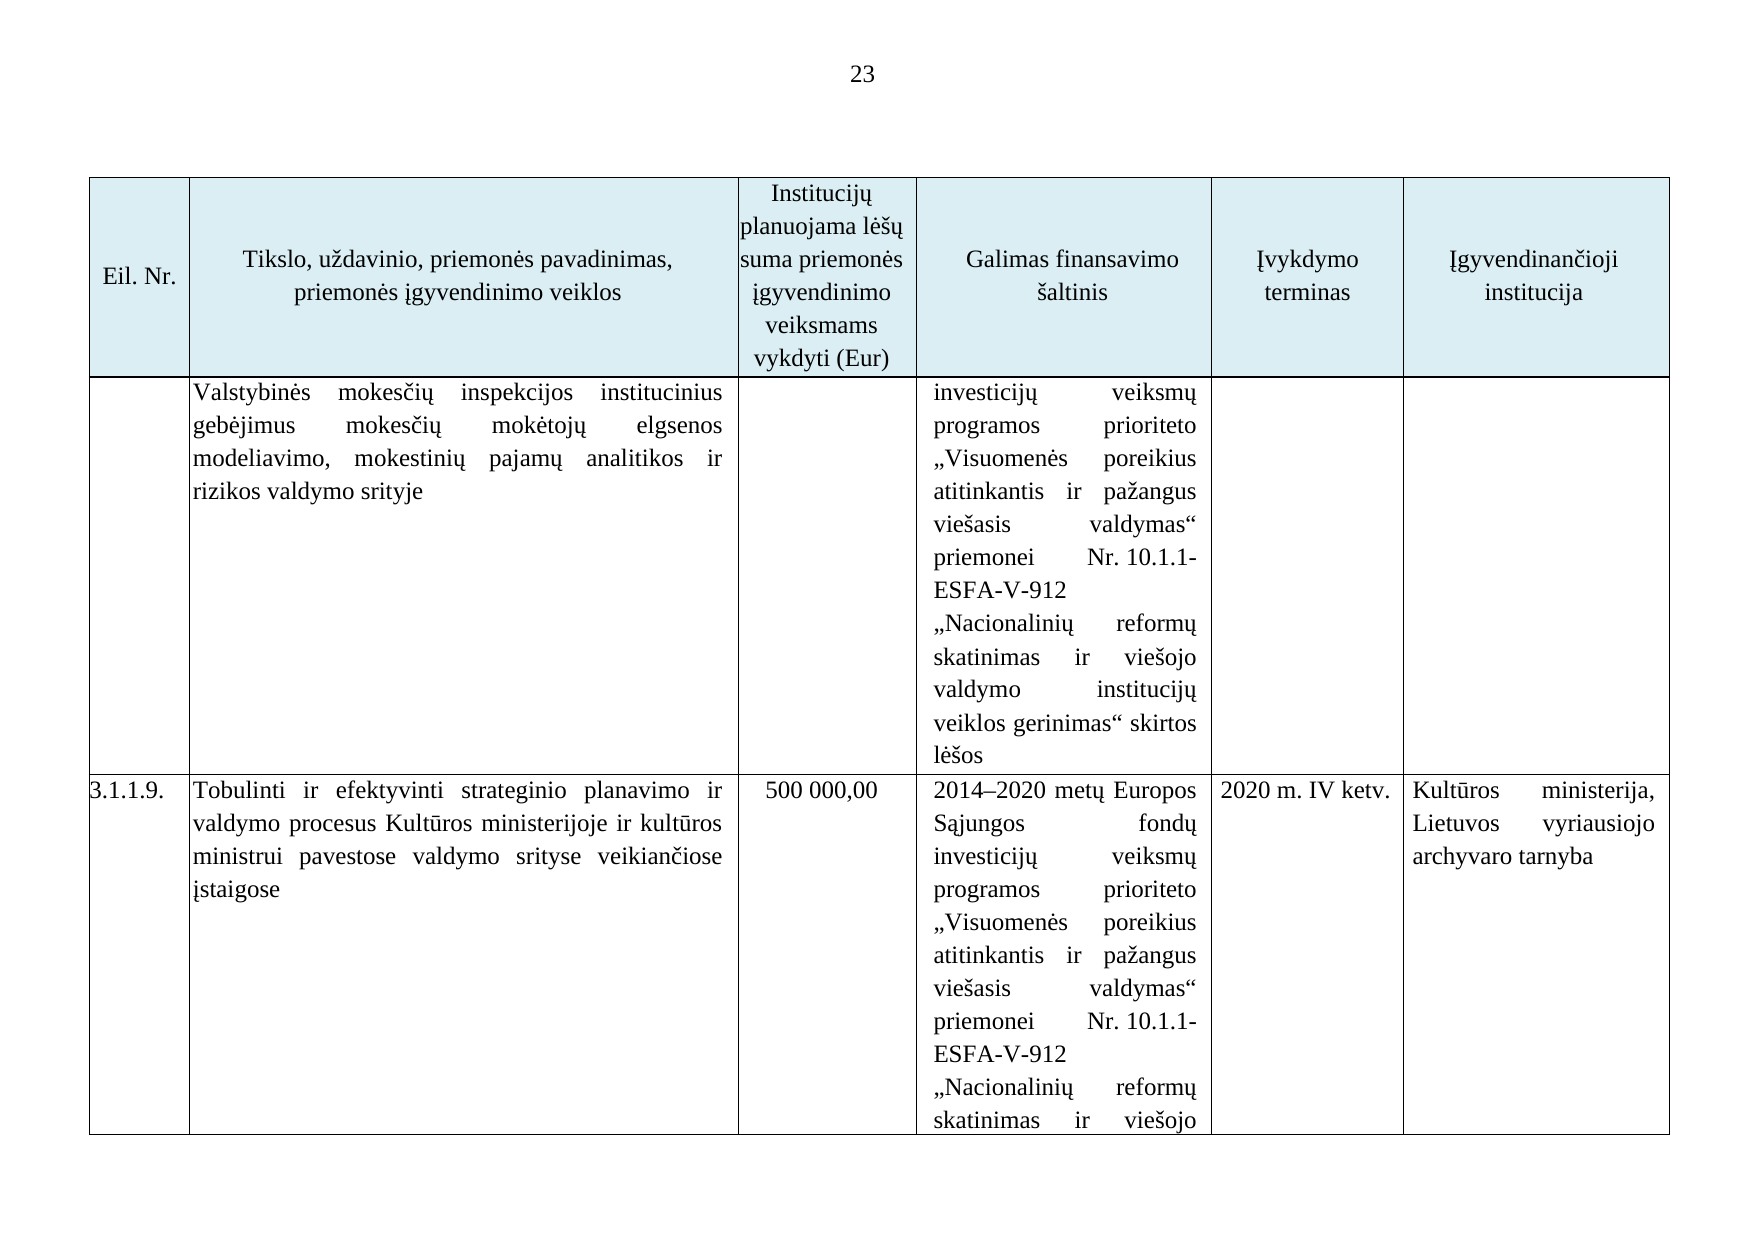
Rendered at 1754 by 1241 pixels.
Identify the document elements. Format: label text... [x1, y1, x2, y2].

table_header Institucijų planuojama lėšų suma priemonės įgyvendinimo veiksmams vykdyti (Eur) [739, 178, 916, 376]
table_header Įgyvendinančioji institucija [1404, 178, 1669, 376]
table_header Įvykdymo terminas [1212, 178, 1403, 376]
table_header Galimas finansavimo šaltinis [917, 178, 1211, 376]
table_cell investicijų veiksmų programos prioriteto „Visuomenės poreikius atitinkantis ir pažangus viešasis valdymas“ priemonei Nr. 10.1.1-ESFA-V-912 „Nacionalinių reformų skatinimas ir viešojo valdymo institucijų veiklos gerinimas“ skirtos lėšos [917, 378, 1211, 774]
table_cell Kultūros ministerija, Lietuvos vyriausiojo archyvaro tarnyba [1404, 775, 1669, 1134]
table_cell [739, 378, 916, 774]
table_cell [90, 378, 189, 774]
table_cell [1404, 378, 1669, 774]
table_cell Valstybinės mokesčių inspekcijos institucinius gebėjimus mokesčių mokėtojų elgsenos modeliavimo, mokestinių pajamų analitikos ir rizikos valdymo srityje [190, 378, 738, 774]
table_cell 2020 m. IV ketv. [1212, 775, 1403, 1134]
table_cell 500 000,00 [739, 775, 916, 1134]
table_header Tikslo, uždavinio, priemonės pavadinimas, priemonės įgyvendinimo veiklos [190, 178, 738, 376]
table_cell Tobulinti ir efektyvinti strateginio planavimo ir valdymo procesus Kultūros ministerijoje ir kultūros ministrui pavestose valdymo srityse veikiančiose įstaigose [190, 775, 738, 1134]
table_cell 3.1.1.9. [90, 775, 189, 1134]
table_cell 2014–2020 metų Europos Sąjungos fondų investicijų veiksmų programos prioriteto „Visuomenės poreikius atitinkantis ir pažangus viešasis valdymas“ priemonei Nr. 10.1.1-ESFA-V-912 „Nacionalinių reformų skatinimas ir viešojo [917, 775, 1211, 1134]
table_cell [1212, 378, 1403, 774]
table_header Eil. Nr. [90, 178, 189, 376]
